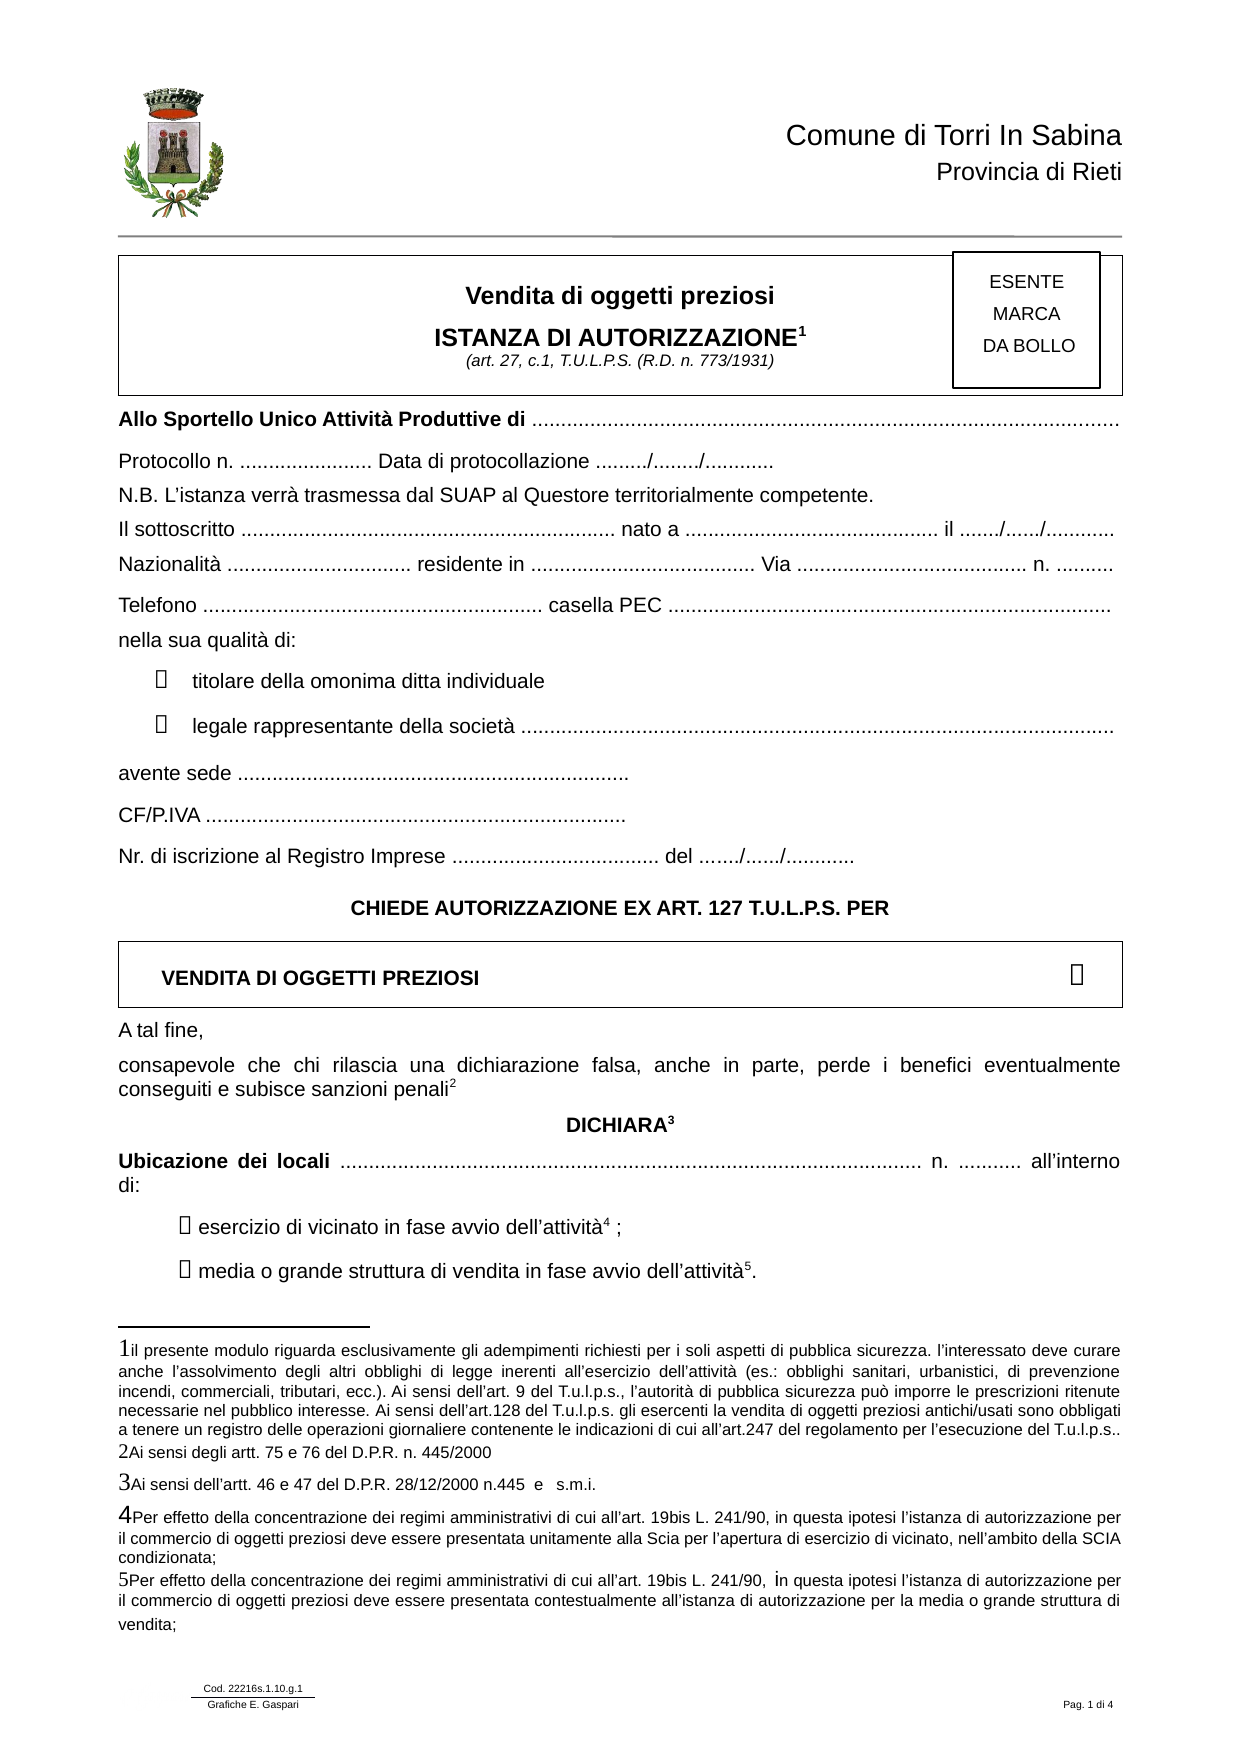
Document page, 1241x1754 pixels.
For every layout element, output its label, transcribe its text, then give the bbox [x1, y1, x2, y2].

text Nr. di iscrizione al Registro Imprese .................................... del ......./....../............ [118, 844, 1122, 868]
text Allo Sportello Unico Attività Produttive di [118, 407, 1122, 431]
text nella sua qualità di: [118, 627, 1122, 651]
text  legale rappresentante della società ....................................................................................................... [153, 706, 1122, 740]
text Ubicazione dei locali ..................................................................................................... n. ........... all’interno di: [118, 1149, 1122, 1197]
text Il sottoscritto ................................................................. nato a ............................................ il ......./....../............ [118, 517, 1122, 541]
text  titolare della omonima ditta individuale [153, 662, 1122, 696]
table_header Vendita di oggetti preziosi ISTANZA DI AUTORIZZAZIONE (art. 27, c.1, T.U.L.P.S. (R.D. n. 773/1931) [119, 256, 1122, 395]
text Telefono ........................................................... casella PEC ............................................................................. [118, 593, 1122, 617]
text Nazionalità ................................ residente in ....................................... Via ........................................ n. .......... [118, 552, 1122, 576]
text Per effetto della concentrazione dei regimi amministrativi di cui all’art. 19bis L. 241/90, in questa ipotesi l’istanza di autorizzazione per il commercio di oggetti preziosi deve essere presentata contestualmente all’istanza di autorizzazione per la media o grande struttura di vendita; [118, 1567, 1122, 1636]
text Provincia di Rieti [224, 157, 1122, 185]
text Per effetto della concentrazione dei regimi amministrativi di cui all’art. 19bis L. 241/90, in questa ipotesi l’istanza di autorizzazione per il commercio di oggetti preziosi deve essere presentata unitamente alla Scia per l’apertura di esercizio di vicinato, nell’ambito della SCIA condizionata; [118, 1500, 1122, 1567]
text  esercizio di vicinato in fase avvio dell’attività ; [177, 1208, 1122, 1242]
text Protocollo n. ....................... Data di protocollazione ........./......../............ [118, 448, 1122, 472]
text Ai sensi degli artt. 75 e 76 del D.P.R. n. 445/2000 [118, 1439, 1122, 1463]
text CF/P.IVA ......................................................................... [118, 803, 1122, 827]
table_header VENDITA DI OGGETTI PREZIOSI  [119, 942, 1122, 1007]
text CHIEDE AUTORIZZAZIONE EX ART. 127 T.U.L.P.S. PER [118, 896, 1122, 920]
text consapevole che chi rilascia una dichiarazione falsa, anche in parte, perde i benefici eventualmente conseguiti e subisce sanzioni penali [118, 1052, 1122, 1100]
picture [122, 87, 224, 219]
text DICHIARA [118, 1113, 1122, 1137]
text Ai sensi dell’artt. 46 e 47 del D.P.R. 28/12/2000 n.445 e s.m.i. [118, 1467, 1122, 1496]
text Comune di Torri In Sabina [224, 118, 1122, 152]
text  media o grande struttura di vendita in fase avvio dell’attività. [177, 1252, 1122, 1286]
text N.B. L’istanza verrà trasmessa dal SUAP al Questore territorialmente competente. [118, 483, 1122, 507]
text avente sede .................................................................... [118, 761, 1122, 785]
text A tal fine, [118, 1018, 1122, 1042]
